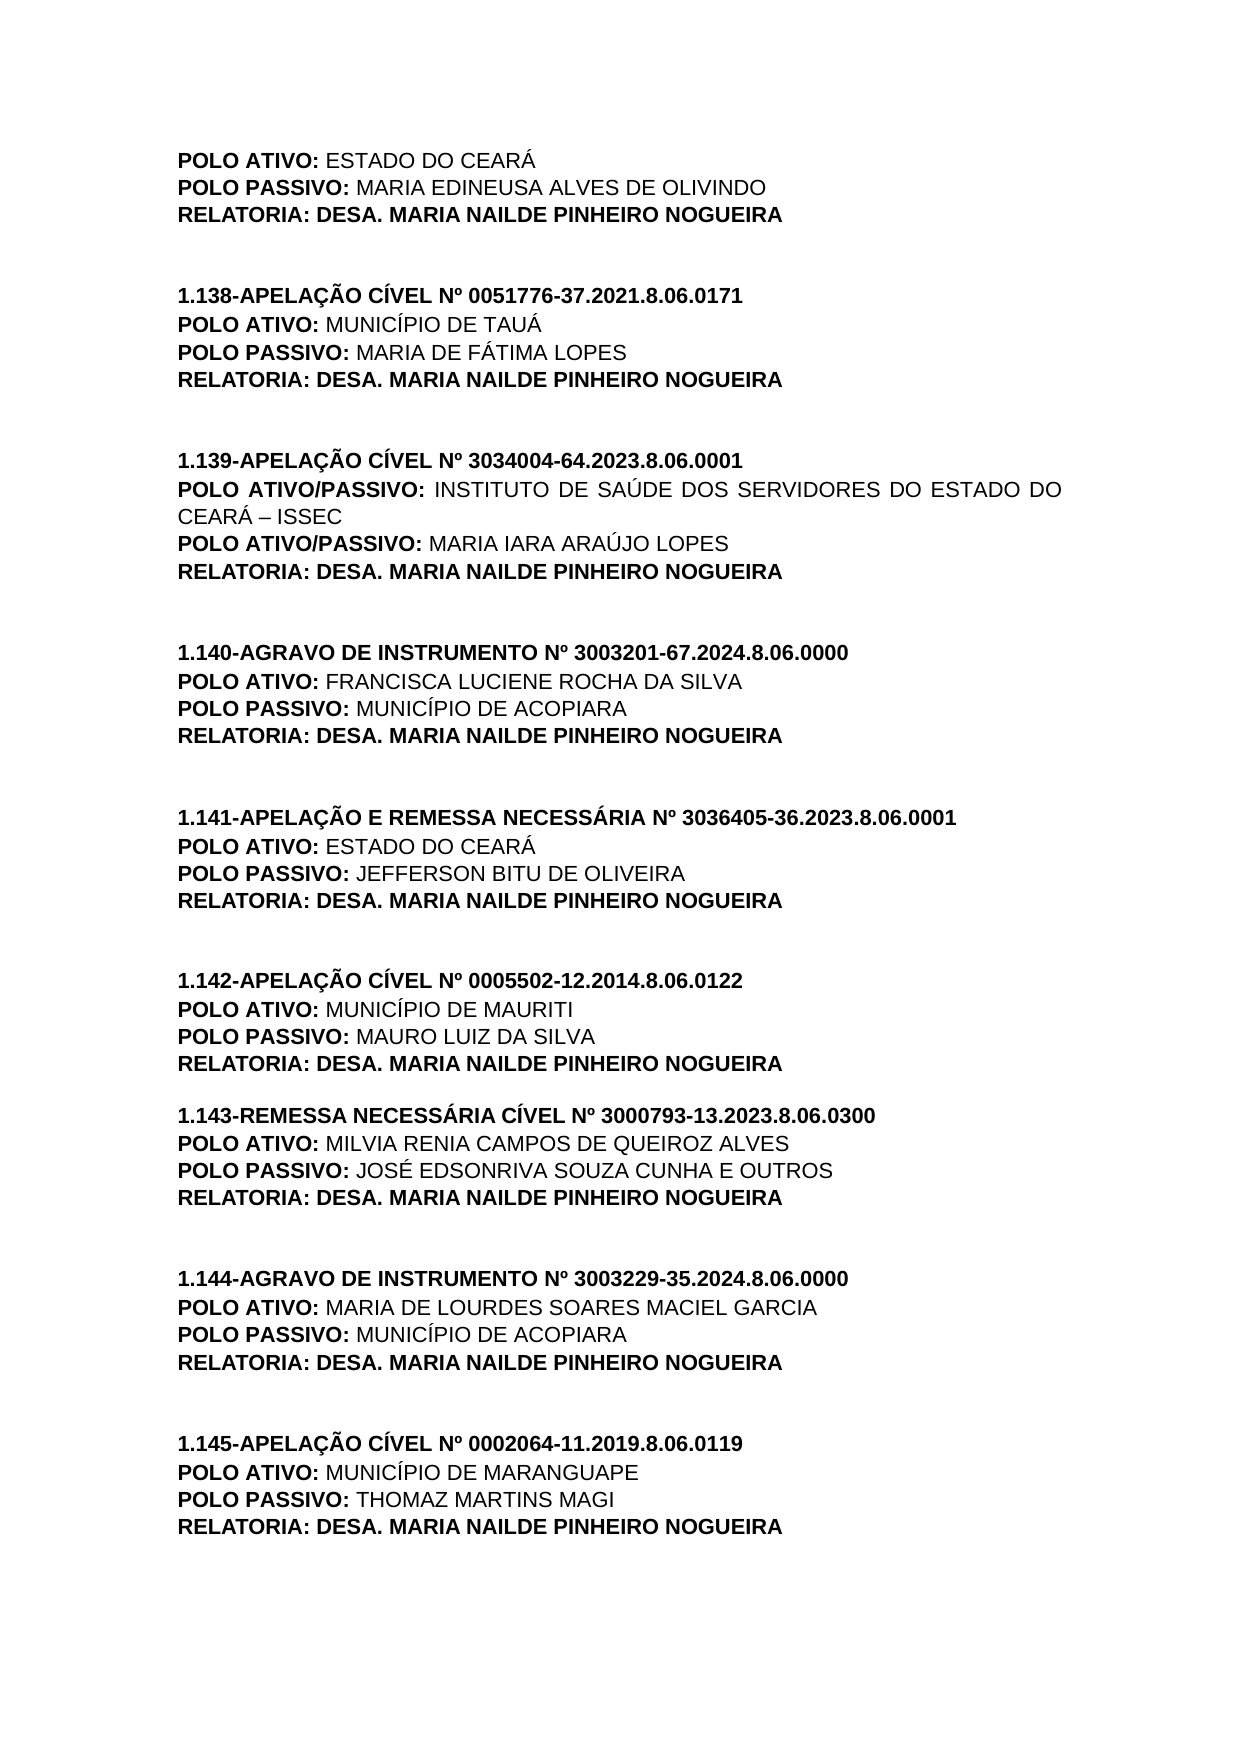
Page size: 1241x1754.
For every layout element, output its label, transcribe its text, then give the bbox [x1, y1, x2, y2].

text POLO PASSIVO: MUNICÍPIO DE ACOPIARA [177, 696, 1063, 721]
text 1.142-APELAÇÃO CÍVEL Nº 0005502-12.2014.8.06.0122 [177, 967, 1063, 993]
text POLO PASSIVO: MARIA EDINEUSA ALVES DE OLIVINDO [177, 175, 1063, 200]
text POLO ATIVO: ESTADO DO CEARÁ [177, 833, 1063, 859]
text 1.140-AGRAVO DE INSTRUMENTO Nº 3003201-67.2024.8.06.0000 [177, 640, 1063, 665]
text RELATORIA: DESA. MARIA NAILDE PINHEIRO NOGUEIRA [177, 367, 1063, 392]
text POLO PASSIVO: MUNICÍPIO DE ACOPIARA [177, 1322, 1063, 1347]
text 1.143-REMESSA NECESSÁRIA CÍVEL Nº 3000793-13.2023.8.06.0300 [177, 1103, 1063, 1128]
text RELATORIA: DESA. MARIA NAILDE PINHEIRO NOGUEIRA [177, 1514, 1063, 1539]
text RELATORIA: DESA. MARIA NAILDE PINHEIRO NOGUEIRA [177, 888, 1063, 913]
text RELATORIA: DESA. MARIA NAILDE PINHEIRO NOGUEIRA [177, 558, 1063, 584]
text POLO PASSIVO: THOMAZ MARTINS MAGI [177, 1487, 1063, 1512]
text RELATORIA: DESA. MARIA NAILDE PINHEIRO NOGUEIRA [177, 202, 1063, 227]
text POLO PASSIVO: MARIA DE FÁTIMA LOPES [177, 339, 1063, 365]
text POLO ATIVO: MUNICÍPIO DE TAUÁ [177, 312, 1063, 337]
text POLO ATIVO: MUNICÍPIO DE MARANGUAPE [177, 1460, 1063, 1485]
text 1.145-APELAÇÃO CÍVEL Nº 0002064-11.2019.8.06.0119 [177, 1431, 1063, 1456]
text 1.141-APELAÇÃO E REMESSA NECESSÁRIA Nº 3036405-36.2023.8.06.0001 [177, 804, 1063, 830]
text POLO PASSIVO: JEFFERSON BITU DE OLIVEIRA [177, 861, 1063, 886]
text 1.139-APELAÇÃO CÍVEL Nº 3034004-64.2023.8.06.0001 [177, 448, 1063, 473]
text POLO PASSIVO: MAURO LUIZ DA SILVA [177, 1024, 1063, 1049]
text RELATORIA: DESA. MARIA NAILDE PINHEIRO NOGUEIRA [177, 1349, 1063, 1375]
text POLO ATIVO: MARIA DE LOURDES SOARES MACIEL GARCIA [177, 1295, 1063, 1320]
text 1.144-AGRAVO DE INSTRUMENTO Nº 3003229-35.2024.8.06.0000 [177, 1266, 1063, 1291]
text POLO ATIVO: MUNICÍPIO DE MAURITI [177, 996, 1063, 1022]
text POLO ATIVO: ESTADO DO CEARÁ [177, 148, 1063, 173]
text POLO ATIVO: MILVIA RENIA CAMPOS DE QUEIROZ ALVES [177, 1130, 1063, 1156]
text POLO PASSIVO: JOSÉ EDSONRIVA SOUZA CUNHA E OUTROS [177, 1158, 1063, 1183]
text 1.138-APELAÇÃO CÍVEL Nº 0051776-37.2021.8.06.0171 [177, 283, 1063, 308]
text RELATORIA: DESA. MARIA NAILDE PINHEIRO NOGUEIRA [177, 1051, 1063, 1076]
text RELATORIA: DESA. MARIA NAILDE PINHEIRO NOGUEIRA [177, 1185, 1063, 1210]
text POLO ATIVO/PASSIVO: INSTITUTO DE SAÚDE DOS SERVIDORES DO ESTADO DO CEARÁ – ISSEC [177, 477, 1063, 529]
text POLO ATIVO: FRANCISCA LUCIENE ROCHA DA SILVA [177, 669, 1063, 694]
text POLO ATIVO/PASSIVO: MARIA IARA ARAÚJO LOPES [177, 531, 1063, 557]
text RELATORIA: DESA. MARIA NAILDE PINHEIRO NOGUEIRA [177, 723, 1063, 748]
